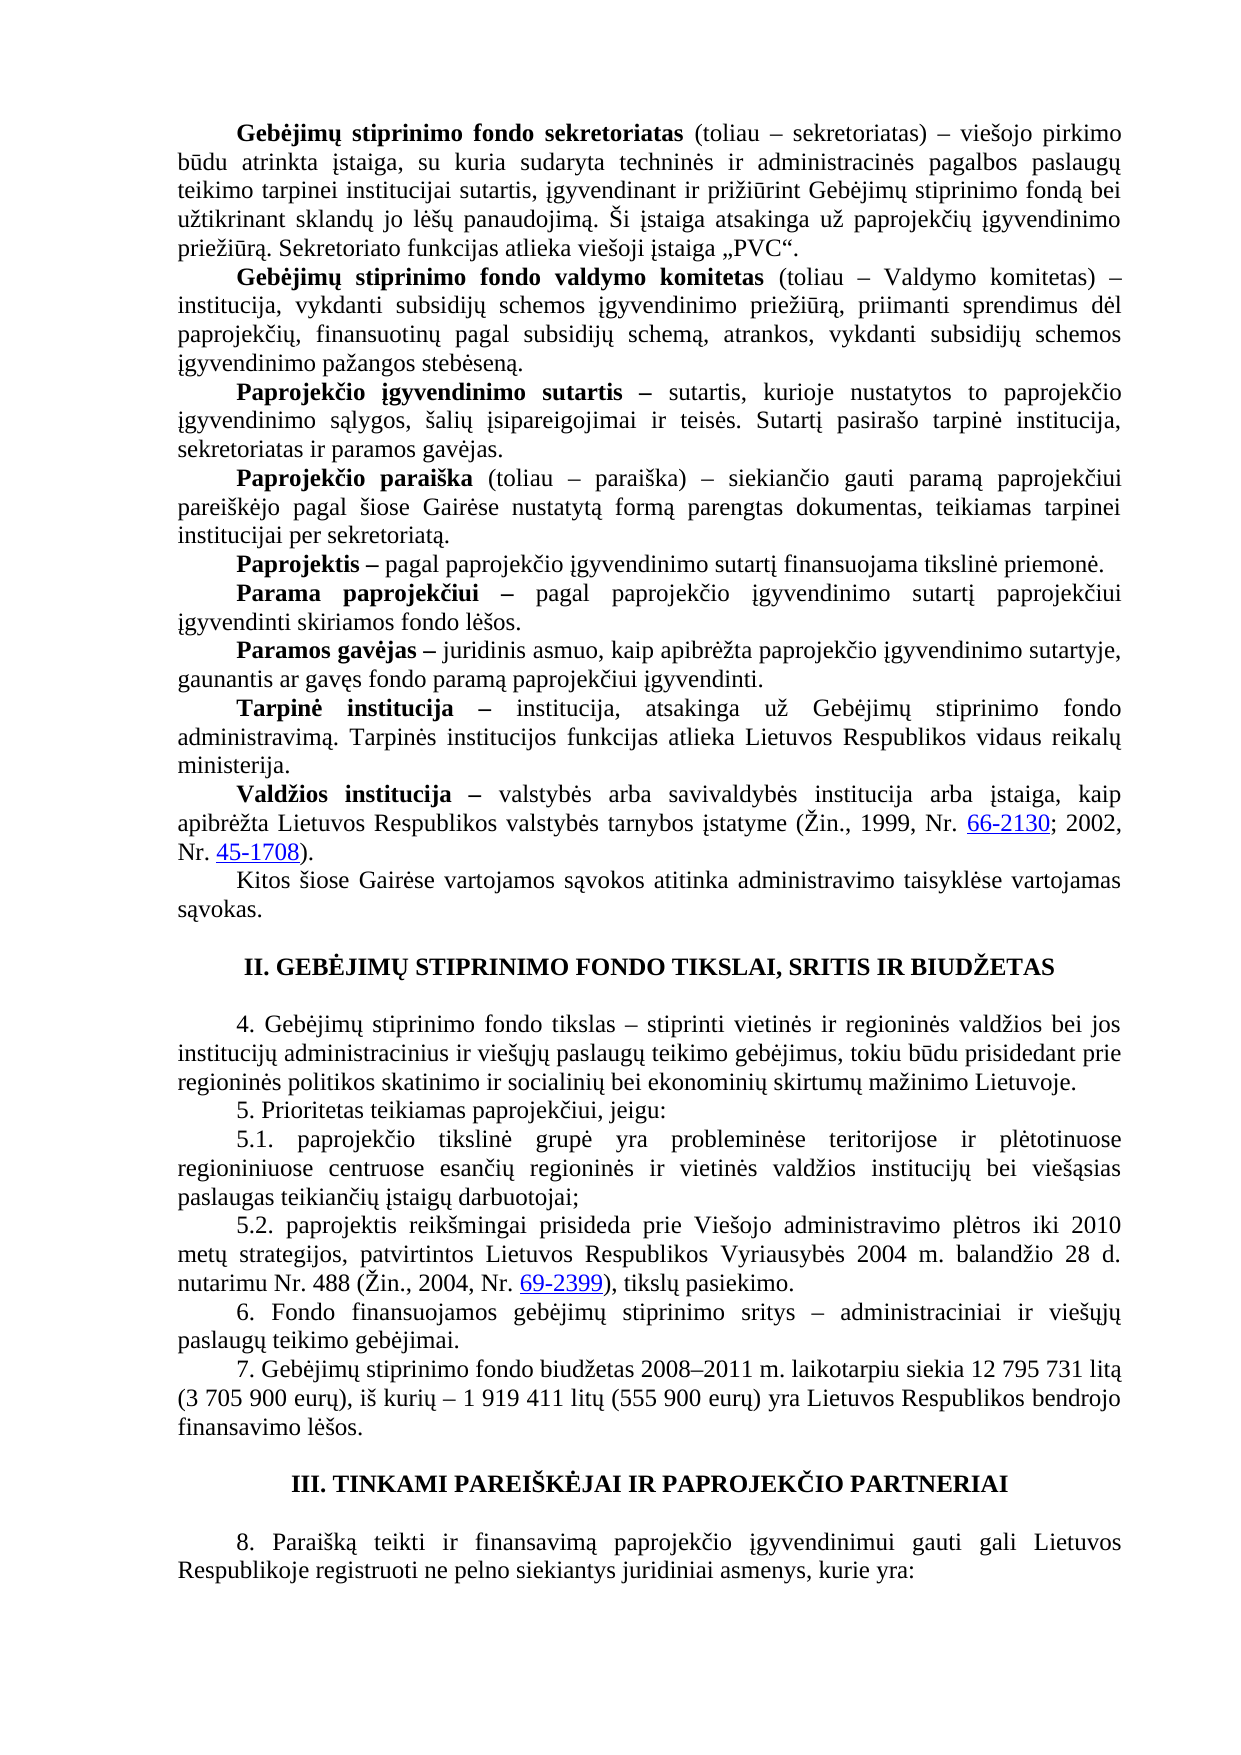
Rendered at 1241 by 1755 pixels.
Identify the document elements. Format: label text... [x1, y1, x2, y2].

text Gebėjimų stiprinimo fondo valdymo komitetas (toliau – Valdymo komitetas) – institucija, vykdanti subsidijų schemos įgyvendinimo priežiūrą, priimanti sprendimus dėl paprojekčių, finansuotinų pagal subsidijų schemą, atrankos, vykdanti subsidijų schemos įgyvendinimo pažangos stebėseną. [177, 262, 1122, 377]
text Gebėjimų stiprinimo fondo sekretoriatas (toliau – sekretoriatas) – viešojo pirkimo būdu atrinkta įstaiga, su kuria sudaryta techninės ir administracinės pagalbos paslaugų teikimo tarpinei institucijai sutartis, įgyvendinant ir prižiūrint Gebėjimų stiprinimo fondą bei užtikrinant sklandų jo lėšų panaudojimą. Ši įstaiga atsakinga už paprojekčių įgyvendinimo priežiūrą. Sekretoriato funkcijas atlieka viešoji įstaiga „PVC“. [177, 118, 1122, 262]
text II. GEBĖJIMŲ STIPRINIMO FONDO TIKSLAI, SRITIS IR BIUDŽETAS [177, 952, 1122, 981]
text 5.2. paprojektis reikšmingai prisideda prie Viešojo administravimo plėtros iki 2010 metų strategijos, patvirtintos Lietuvos Respublikos Vyriausybės 2004 m. balandžio 28 d. nutarimu Nr. 488 (Žin., 2004, Nr. 69-2399), tikslų pasiekimo. [177, 1211, 1122, 1297]
text Parama paprojekčiui – pagal paprojekčio įgyvendinimo sutartį paprojekčiui įgyvendinti skiriamos fondo lėšos. [177, 578, 1122, 636]
text Paprojektis – pagal paprojekčio įgyvendinimo sutartį finansuojama tikslinė priemonė. [177, 549, 1122, 578]
text III. TINKAMI PAREIŠKĖJAI IR PAPROJEKČIO PARTNERIAI [177, 1469, 1122, 1498]
text 6. Fondo finansuojamos gebėjimų stiprinimo sritys – administraciniai ir viešųjų paslaugų teikimo gebėjimai. [177, 1297, 1122, 1354]
text 5. Prioritetas teikiamas paprojekčiui, jeigu: [177, 1096, 1122, 1124]
text 7. Gebėjimų stiprinimo fondo biudžetas 2008–2011 m. laikotarpiu siekia 12 795 731 litą (3 705 900 eurų), iš kurių – 1 919 411 litų (555 900 eurų) yra Lietuvos Respublikos bendrojo finansavimo lėšos. [177, 1354, 1122, 1441]
text Paramos gavėjas – juridinis asmuo, kaip apibrėžta paprojekčio įgyvendinimo sutartyje, gaunantis ar gavęs fondo paramą paprojekčiui įgyvendinti. [177, 636, 1122, 693]
text Paprojekčio paraiška (toliau – paraiška) – siekiančio gauti paramą paprojekčiui pareiškėjo pagal šiose Gairėse nustatytą formą parengtas dokumentas, teikiamas tarpinei institucijai per sekretoriatą. [177, 463, 1122, 549]
text Kitos šiose Gairėse vartojamos sąvokos atitinka administravimo taisyklėse vartojamas sąvokas. [177, 866, 1122, 923]
text Valdžios institucija – valstybės arba savivaldybės institucija arba įstaiga, kaip apibrėžta Lietuvos Respublikos valstybės tarnybos įstatyme (Žin., 1999, Nr. 66-2130; 2002, Nr. 45-1708). [177, 779, 1122, 866]
text 8. Paraišką teikti ir finansavimą paprojekčio įgyvendinimui gauti gali Lietuvos Respublikoje registruoti ne pelno siekiantys juridiniai asmenys, kurie yra: [177, 1527, 1122, 1584]
text Tarpinė institucija – institucija, atsakinga už Gebėjimų stiprinimo fondo administravimą. Tarpinės institucijos funkcijas atlieka Lietuvos Respublikos vidaus reikalų ministerija. [177, 693, 1122, 779]
text 4. Gebėjimų stiprinimo fondo tikslas – stiprinti vietinės ir regioninės valdžios bei jos institucijų administracinius ir viešųjų paslaugų teikimo gebėjimus, tokiu būdu prisidedant prie regioninės politikos skatinimo ir socialinių bei ekonominių skirtumų mažinimo Lietuvoje. [177, 1009, 1122, 1096]
text Paprojekčio įgyvendinimo sutartis – sutartis, kurioje nustatytos to paprojekčio įgyvendinimo sąlygos, šalių įsipareigojimai ir teisės. Sutartį pasirašo tarpinė institucija, sekretoriatas ir paramos gavėjas. [177, 377, 1122, 463]
text 5.1. paprojekčio tikslinė grupė yra probleminėse teritorijose ir plėtotinuose regioniniuose centruose esančių regioninės ir vietinės valdžios institucijų bei viešąsias paslaugas teikiančių įstaigų darbuotojai; [177, 1124, 1122, 1211]
